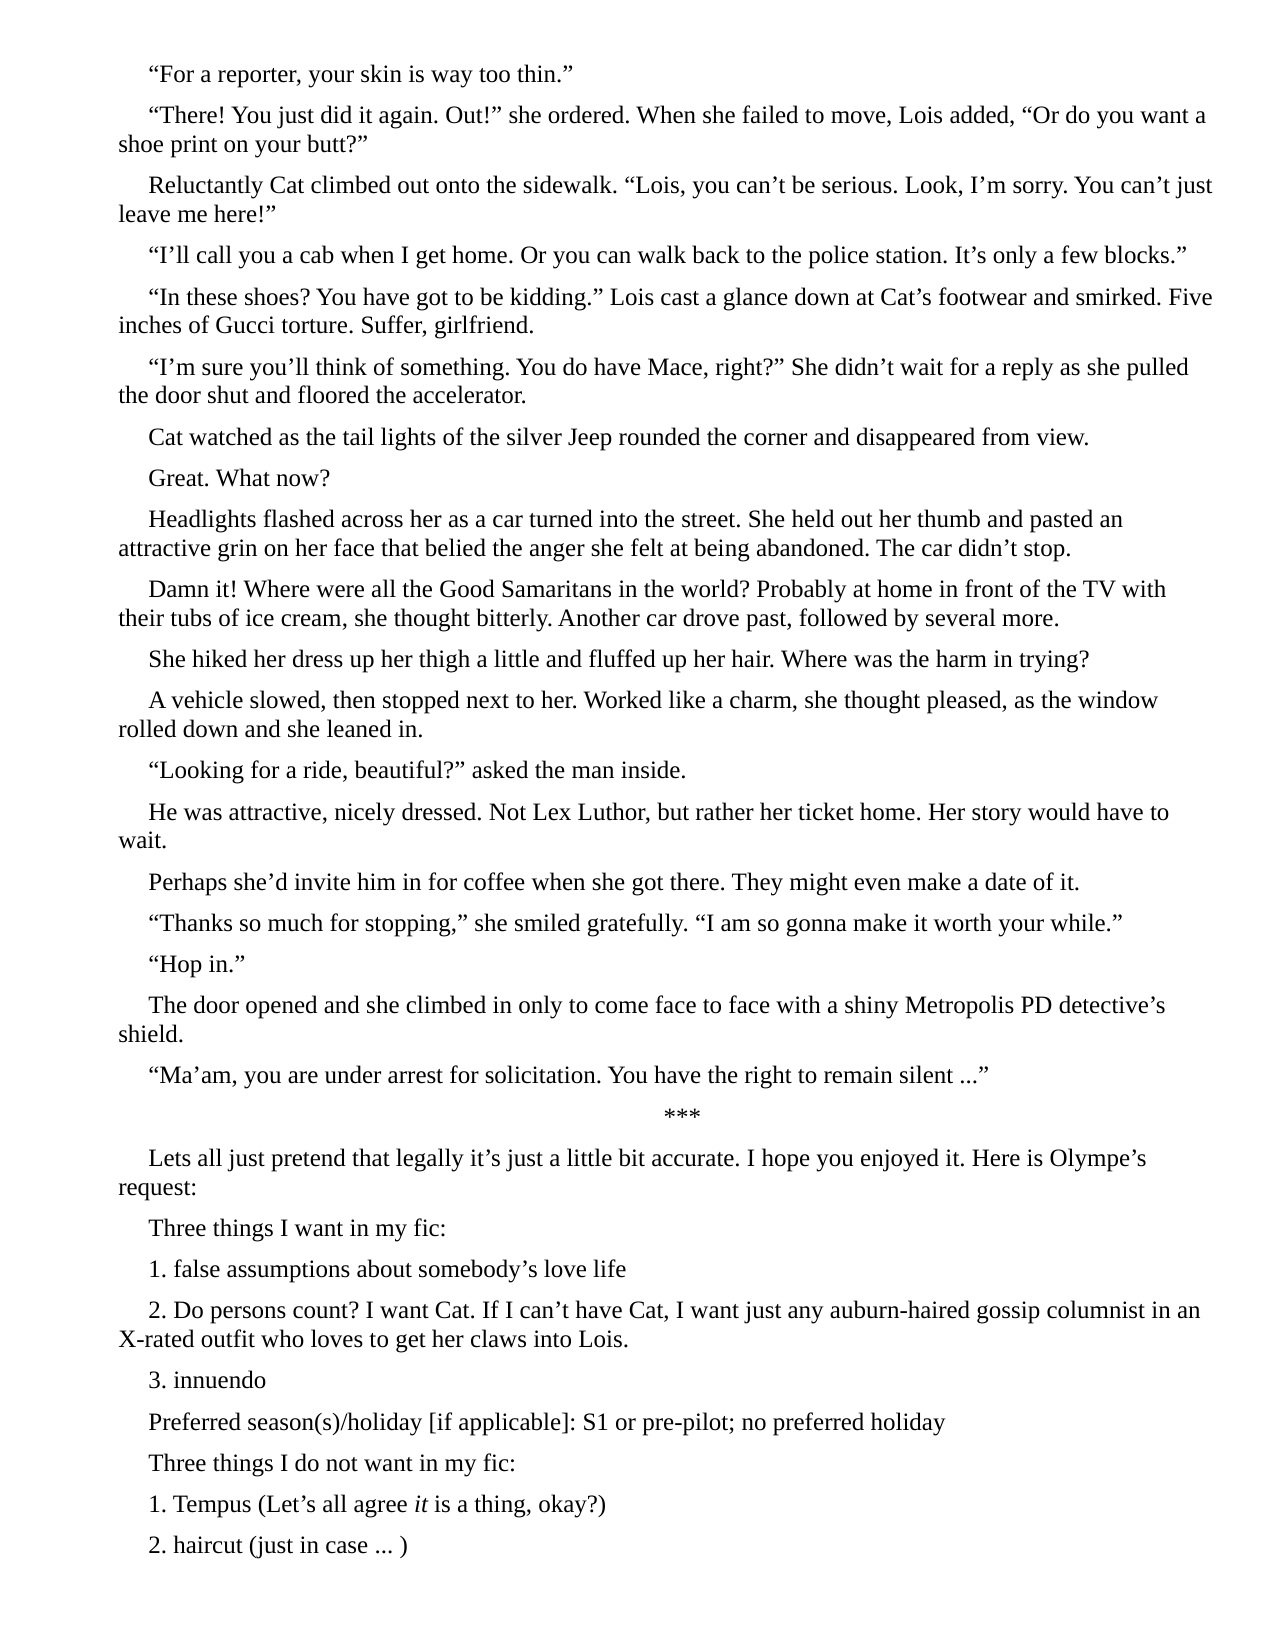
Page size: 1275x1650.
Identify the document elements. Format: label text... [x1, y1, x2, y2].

text 2. haircut (just in case ... ) [118, 1530, 1216, 1559]
text “For a reporter, your skin is way too thin.” [118, 59, 1216, 88]
text Great. What now? [118, 463, 1216, 492]
text *** [118, 1102, 1216, 1130]
text Damn it! Where were all the Good Samaritans in the world? Probably at home in front of the TV with their tubs of ice cream, she thought bitterly. Another car drove past, followed by several more. [118, 574, 1216, 632]
text 1. false assumptions about somebody’s love life [118, 1254, 1216, 1283]
text “In these shoes? You have got to be kidding.” Lois cast a glance down at Cat’s footwear and smirked. Five inches of Gucci torture. Suffer, girlfriend. [118, 282, 1216, 339]
text Preferred season(s)/holiday [if applicable]: S1 or pre-pilot; no preferred holiday [118, 1407, 1216, 1435]
text Headlights flashed across her as a car turned into the street. She held out her thumb and pasted an attractive grin on her face that belied the anger she felt at being abandoned. The car didn’t stop. [118, 504, 1216, 562]
text The door opened and she climbed in only to come face to face with a shiny Metropolis PD detective’s shield. [118, 990, 1216, 1048]
text “Looking for a ride, beautiful?” asked the man inside. [118, 755, 1216, 784]
text “There! You just did it again. Out!” she ordered. When she failed to move, Lois added, “Or do you want a shoe print on your butt?” [118, 100, 1216, 158]
text Three things I want in my fic: [118, 1213, 1216, 1242]
text He was attractive, nicely dressed. Not Lex Luthor, but rather her ticket home. Her story would have to wait. [118, 797, 1216, 854]
text Lets all just pretend that legally it’s just a little bit accurate. I hope you enjoyed it. Here is Olympe’s request: [118, 1143, 1216, 1200]
text “Hop in.” [118, 949, 1216, 978]
text She hiked her dress up her thigh a little and fluffed up her hair. Where was the harm in trying? [118, 644, 1216, 673]
text 3. innuendo [118, 1365, 1216, 1394]
text 1. Tempus (Let’s all agree it is a thing, okay?) [118, 1489, 1216, 1518]
text Perhaps she’d invite him in for coffee when she got there. They might even make a date of it. [118, 867, 1216, 895]
text Reluctantly Cat climbed out onto the sidewalk. “Lois, you can’t be serious. Look, I’m sorry. You can’t just leave me here!” [118, 170, 1216, 228]
text Three things I do not want in my fic: [118, 1448, 1216, 1477]
text “Thanks so much for stopping,” she smiled gratefully. “I am so gonna make it worth your while.” [118, 908, 1216, 937]
text “I’ll call you a cab when I get home. Or you can walk back to the police station. It’s only a few blocks.” [118, 240, 1216, 269]
text “Ma’am, you are under arrest for solicitation. You have the right to remain silent ...” [118, 1060, 1216, 1089]
text “I’m sure you’ll think of something. You do have Mace, right?” She didn’t wait for a reply as she pulled the door shut and floored the accelerator. [118, 352, 1216, 409]
text A vehicle slowed, then stopped next to her. Worked like a charm, she thought pleased, as the window rolled down and she leaned in. [118, 685, 1216, 743]
text 2. Do persons count? I want Cat. If I can’t have Cat, I want just any auburn-haired gossip columnist in an X-rated outfit who loves to get her claws into Lois. [118, 1295, 1216, 1353]
text Cat watched as the tail lights of the silver Jeep rounded the corner and disappeared from view. [118, 422, 1216, 450]
